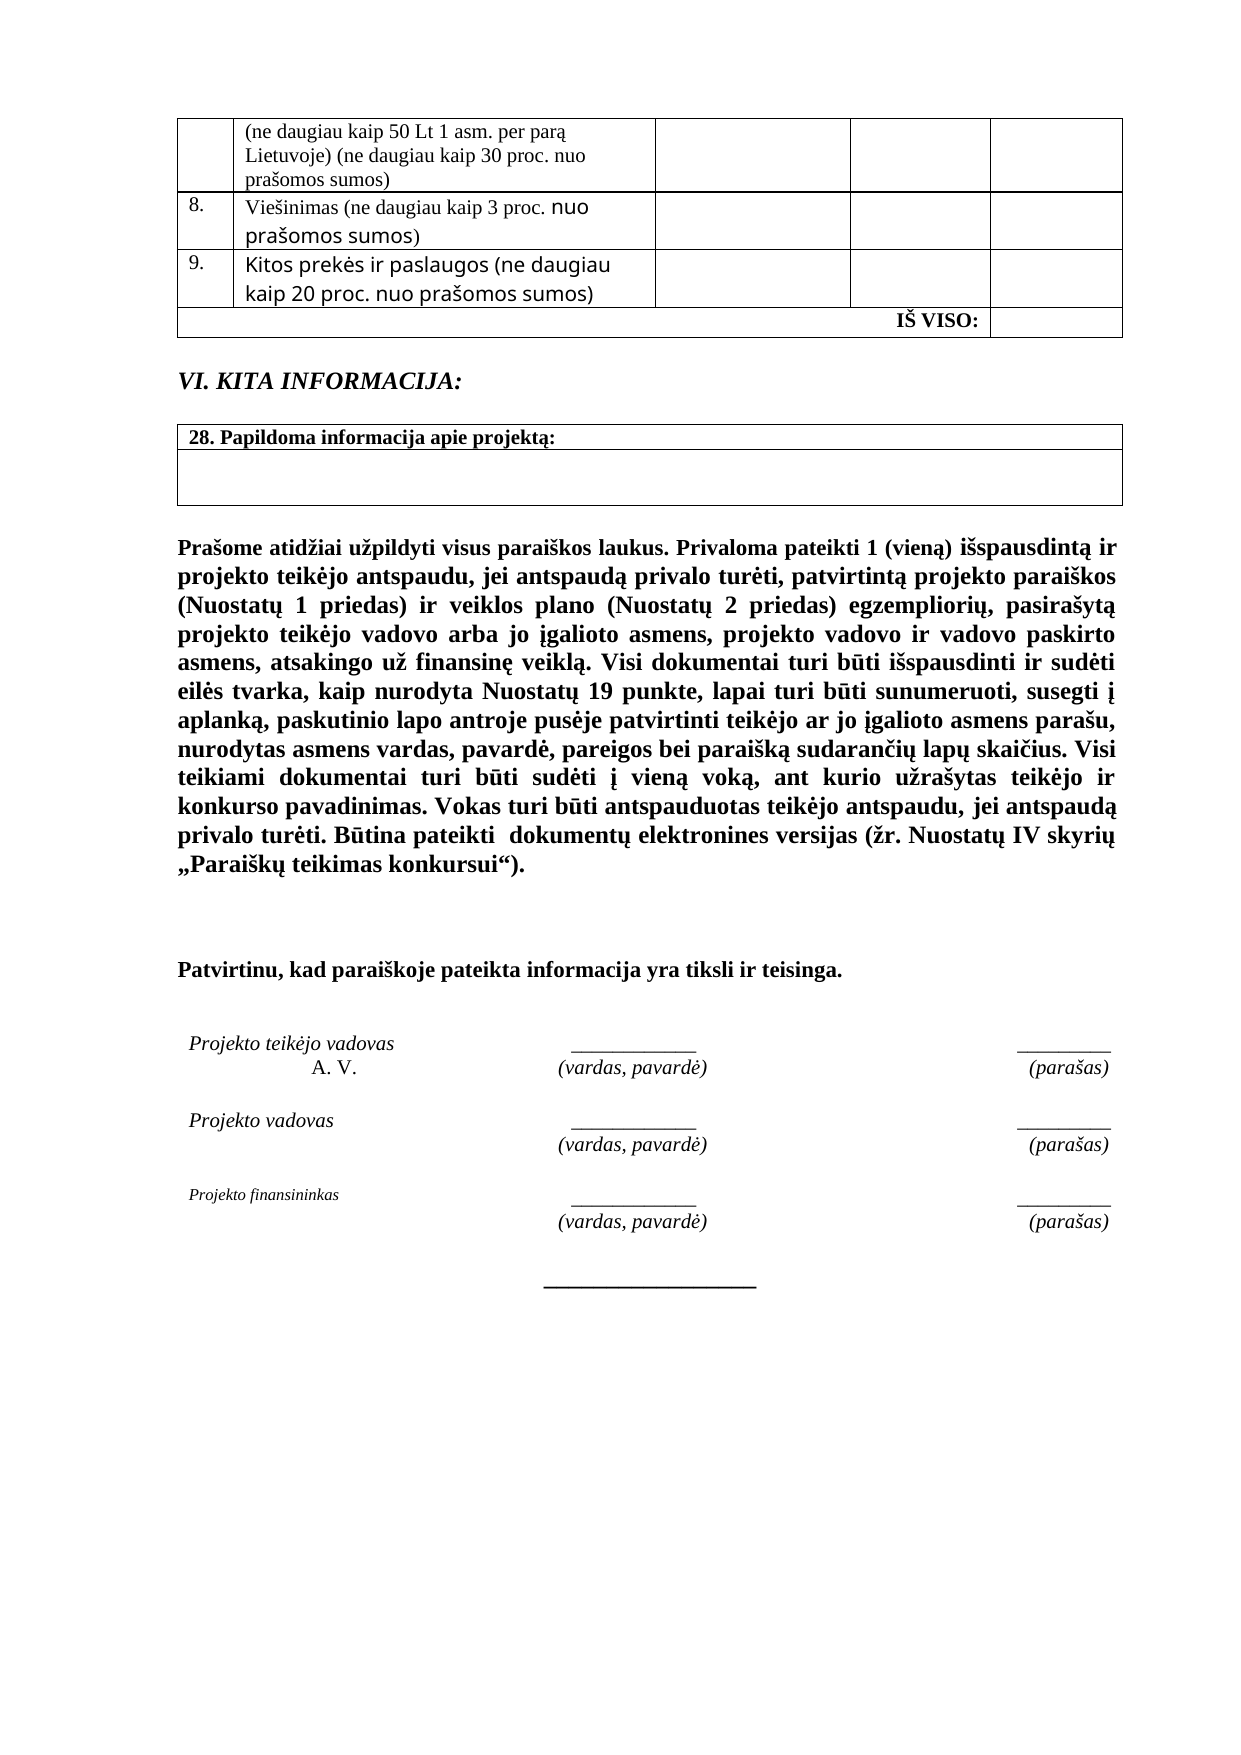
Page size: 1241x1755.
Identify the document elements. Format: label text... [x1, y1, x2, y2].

table_header Projekto finansininkas [177, 1185, 491, 1233]
table_cell IŠ VISO: [851, 308, 990, 337]
table_cell [656, 250, 850, 307]
table_header Projekto teikėjo vadovas A. V. [177, 1031, 491, 1079]
table_header 28. Papildoma informacija apie projektą: [178, 425, 1122, 449]
table_cell [991, 119, 1122, 191]
table_cell [656, 193, 850, 249]
table_cell 9. [178, 250, 233, 307]
table_cell [178, 119, 233, 191]
table_cell [991, 250, 1122, 307]
table_cell [991, 308, 1122, 337]
table_cell (ne daugiau kaip 50 Lt 1 asm. per parą Lietuvoje) (ne daugiau kaip 30 proc. nuo prašomos sumos) [234, 119, 655, 191]
table_cell Viešinimas (ne daugiau kaip 3 proc. nuo prašomos sumos) [234, 193, 655, 249]
table_header ____________ (vardas, pavardė) [491, 1031, 776, 1079]
table_header ____________ (vardas, pavardė) [491, 1108, 776, 1156]
table_cell Kitos prekės ir paslaugos (ne daugiau kaip 20 proc. nuo prašomos sumos) [234, 250, 655, 307]
table_header _________ (parašas) [776, 1031, 1122, 1079]
text Patvirtinu, kad paraiškoje pateikta informacija yra tiksli ir teisinga. [177, 957, 1122, 983]
table_cell [851, 193, 990, 249]
table_cell [656, 119, 850, 191]
table_cell [234, 308, 655, 337]
text _________________ [177, 1262, 1122, 1290]
table_cell [178, 450, 1122, 505]
table_cell [851, 250, 990, 307]
table_header Projekto vadovas [177, 1108, 491, 1156]
table_cell 8. [178, 193, 233, 249]
table_header ____________ (vardas, pavardė) [491, 1185, 776, 1233]
table_cell [655, 308, 851, 337]
table_header _________ (parašas) [776, 1108, 1122, 1156]
text VI. KITA INFORMACIJA: [177, 366, 1122, 395]
table_cell [178, 308, 233, 337]
table_cell [991, 193, 1122, 249]
table_cell [851, 119, 990, 191]
table_header _________ (parašas) [776, 1185, 1122, 1233]
text Prašome atidžiai užpildyti visus paraiškos laukus. Privaloma pateikti 1 (vieną) išspausdintą ir projekto teikėjo antspaudu, jei antspaudą privalo turėti, patvirtintą projekto paraiškos (Nuostatų 1 priedas) ir veiklos plano (Nuostatų 2 priedas) egzempliorių, pasirašytą projekto teikėjo vadovo arba jo įgalioto asmens, projekto vadovo ir vadovo paskirto asmens, atsakingo už finansinę veiklą. Visi dokumentai turi būti išspausdinti ir sudėti eilės tvarka, kaip nurodyta Nuostatų 19 punkte, lapai turi būti sunumeruoti, susegti į aplanką, paskutinio lapo antroje pusėje patvirtinti teikėjo ar jo įgalioto asmens parašu, nurodytas asmens vardas, pavardė, pareigos bei paraišką sudarančių lapų skaičius. Visi teikiami dokumentai turi būti sudėti į vieną voką, ant kurio užrašytas teikėjo ir konkurso pavadinimas. Vokas turi būti antspauduotas teikėjo antspaudu, jei antspaudą privalo turėti. Būtina pateikti dokumentų elektronines versijas (žr. Nuostatų IV skyrių „Paraiškų teikimas konkursui“). [177, 532, 1117, 877]
